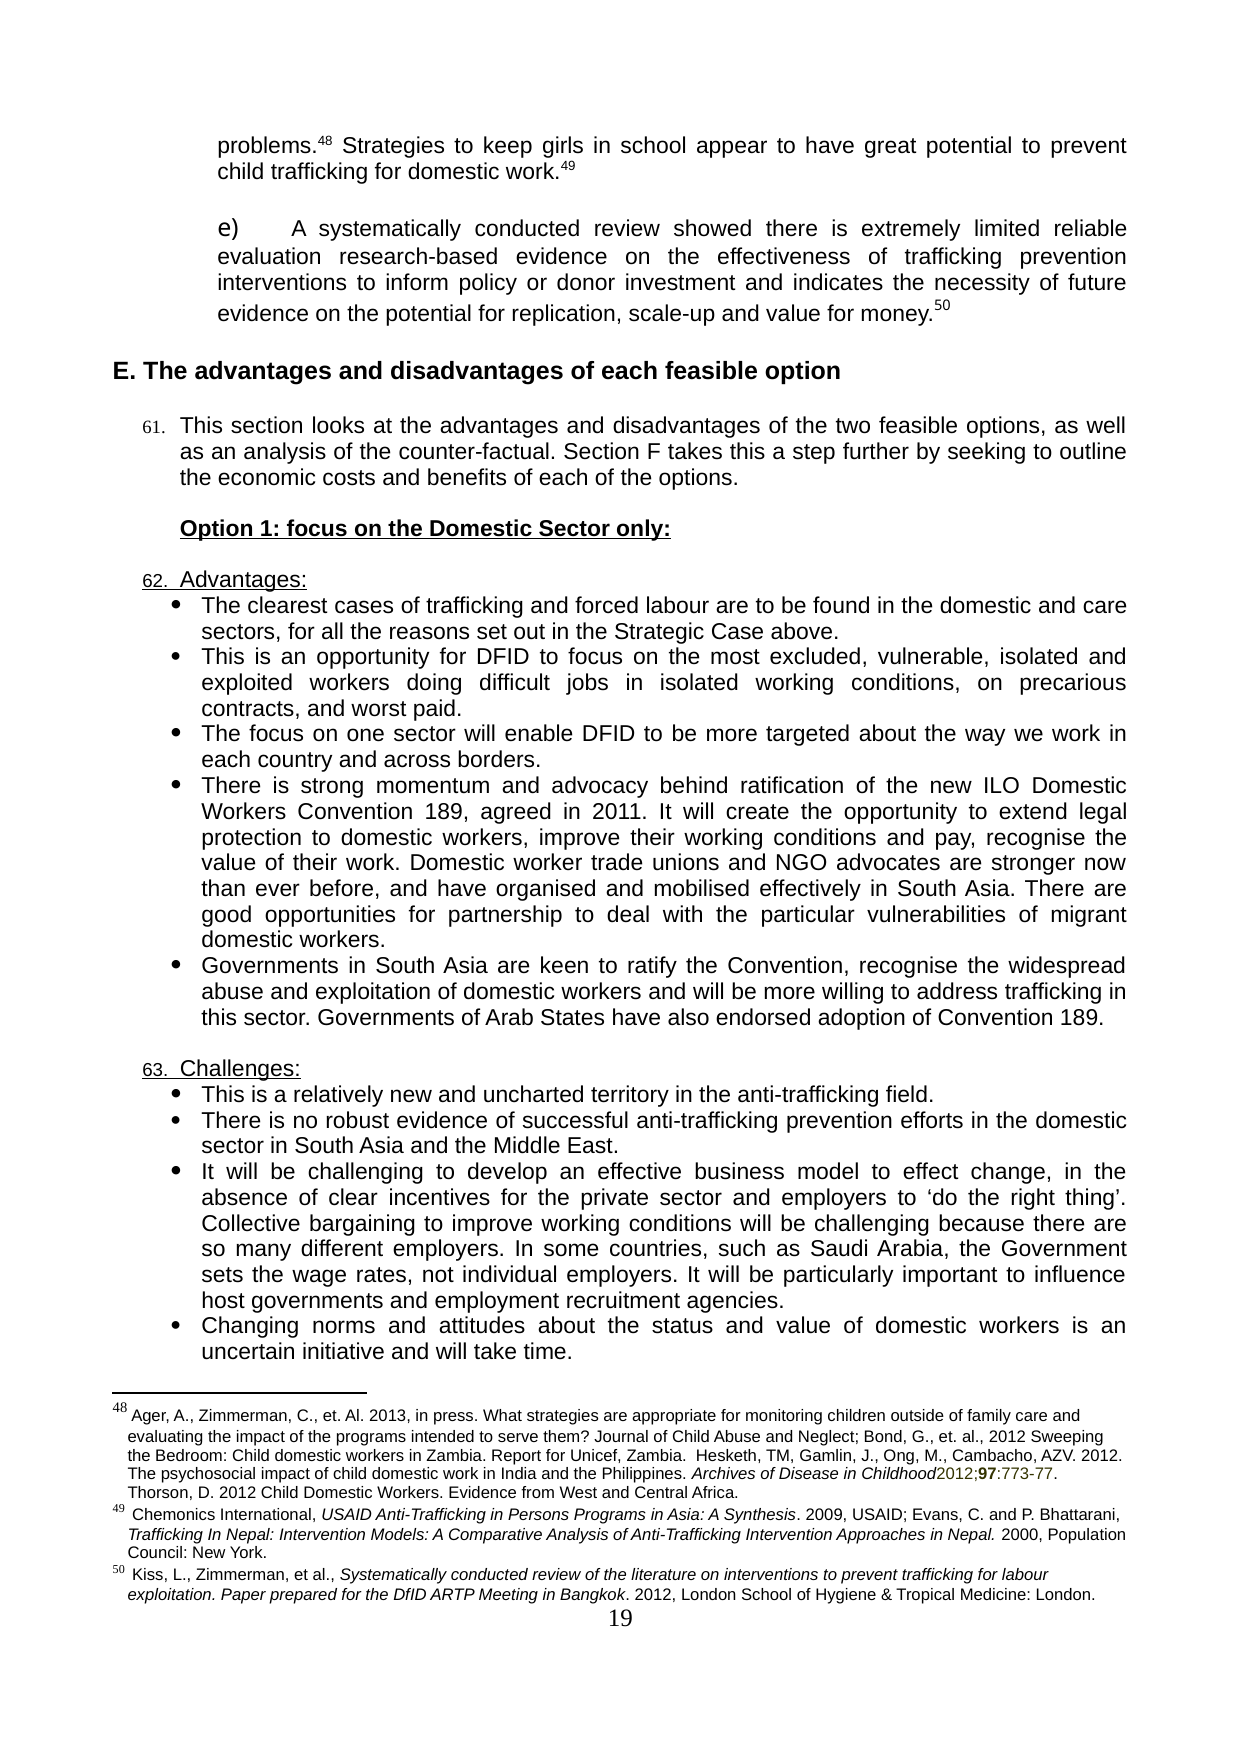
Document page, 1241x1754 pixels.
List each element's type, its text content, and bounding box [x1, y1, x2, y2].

list There is no robust evidence of successful anti-trafficking prevention efforts in the domestic sector in South Asia and the Middle East. [172, 1107, 1128, 1159]
list This section looks at the advantages and disadvantages of the two feasible options, as well as an analysis of the counter-factual. Section F takes this a step further by seeking to outline the economic costs and benefits of each of the options. [142, 413, 1128, 490]
list Increasing evidence shows that child labourers do not go to school, suffer abuse, do not develop useful vocational skills and experience significant health and social problems. Strategies to keep girls in school appear to have great potential to prevent child trafficking for domestic work. [217, 133, 1128, 184]
list It will be challenging to develop an effective business model to effect change, in the absence of clear incentives for the private sector and employers to ‘do the right thing’. Collective bargaining to improve working conditions will be challenging because there are so many different employers. In some countries, such as Saudi Arabia, the Government sets the wage rates, not individual employers. It will be particularly important to influence host governments and employment recruitment agencies. [172, 1159, 1128, 1313]
list Chemonics International, USAID Anti-Trafficking in Persons Programs in Asia: A Synthesis. 2009, USAID; Evans, C. and P. Bhattarani, Trafficking In Nepal: Intervention Models: A Comparative Analysis of Anti-Trafficking Intervention Approaches in Nepal. 2000, Population Council: New York. [112, 1502, 1128, 1562]
list Ager, A., Zimmerman, C., et. Al. 2013, in press. What strategies are appropriate for monitoring children outside of family care and evaluating the impact of the programs intended to serve them? Journal of Child Abuse and Neglect; Bond, G., et. al., 2012 Sweeping the Bedroom: Child domestic workers in Zambia. Report for Unicef, Zambia. Hesketh, TM, Gamlin, J., Ong, M., Cambacho, AZV. 2012. The psychosocial impact of child domestic work in India and the Philippines. Archives of Disease in Childhood2012;97:773-77. Thorson, D. 2012 Child Domestic Workers. Evidence from West and Central Africa. [112, 1399, 1128, 1502]
list This is a relatively new and uncharted territory in the anti-trafficking field. [172, 1081, 1128, 1107]
list The clearest cases of trafficking and forced labour are to be found in the domestic and care sectors, for all the reasons set out in the Strategic Case above. [172, 592, 1128, 644]
list The focus on one sector will enable DFID to be more targeted about the way we work in each country and across borders. [172, 721, 1128, 773]
list Kiss, L., Zimmerman, et al., Systematically conducted review of the literature on interventions to prevent trafficking for labour exploitation. Paper prepared for the DfID ARTP Meeting in Bangkok. 2012, London School of Hygiene & Tropical Medicine: London. [112, 1562, 1128, 1604]
list Changing norms and attitudes about the status and value of domestic workers is an uncertain initiative and will take time. [172, 1313, 1128, 1364]
list There is strong momentum and advocacy behind ratification of the new ILO Domestic Workers Convention 189, agreed in 2011. It will create the opportunity to extend legal protection to domestic workers, improve their working conditions and pay, recognise the value of their work. Domestic worker trade unions and NGO advocates are stronger now than ever before, and have organised and mobilised effectively in South Asia. There are good opportunities for partnership to deal with the particular vulnerabilities of migrant domestic workers. [172, 773, 1128, 953]
list Option 1: focus on the Domestic Sector only: [112, 515, 1128, 541]
list This is an opportunity for DFID to focus on the most excluded, vulnerable, isolated and exploited workers doing difficult jobs in isolated working conditions, on precarious contracts, and worst paid. [172, 644, 1128, 721]
list Advantages: [142, 567, 1128, 592]
list Governments in South Asia are keen to ratify the Convention, recognise the widespread abuse and exploitation of domestic workers and will be more willing to address trafficking in this sector. Governments of Arab States have also endorsed adoption of Convention 189. [172, 953, 1128, 1030]
list Challenges: [142, 1056, 1128, 1081]
list A systematically conducted review showed there is extremely limited reliable evaluation research-based evidence on the effectiveness of trafficking prevention interventions to inform policy or donor investment and indicates the necessity of future evidence on the potential for replication, scale-up and value for money. [217, 210, 1128, 329]
text E. The advantages and disadvantages of each feasible option [112, 357, 1128, 385]
